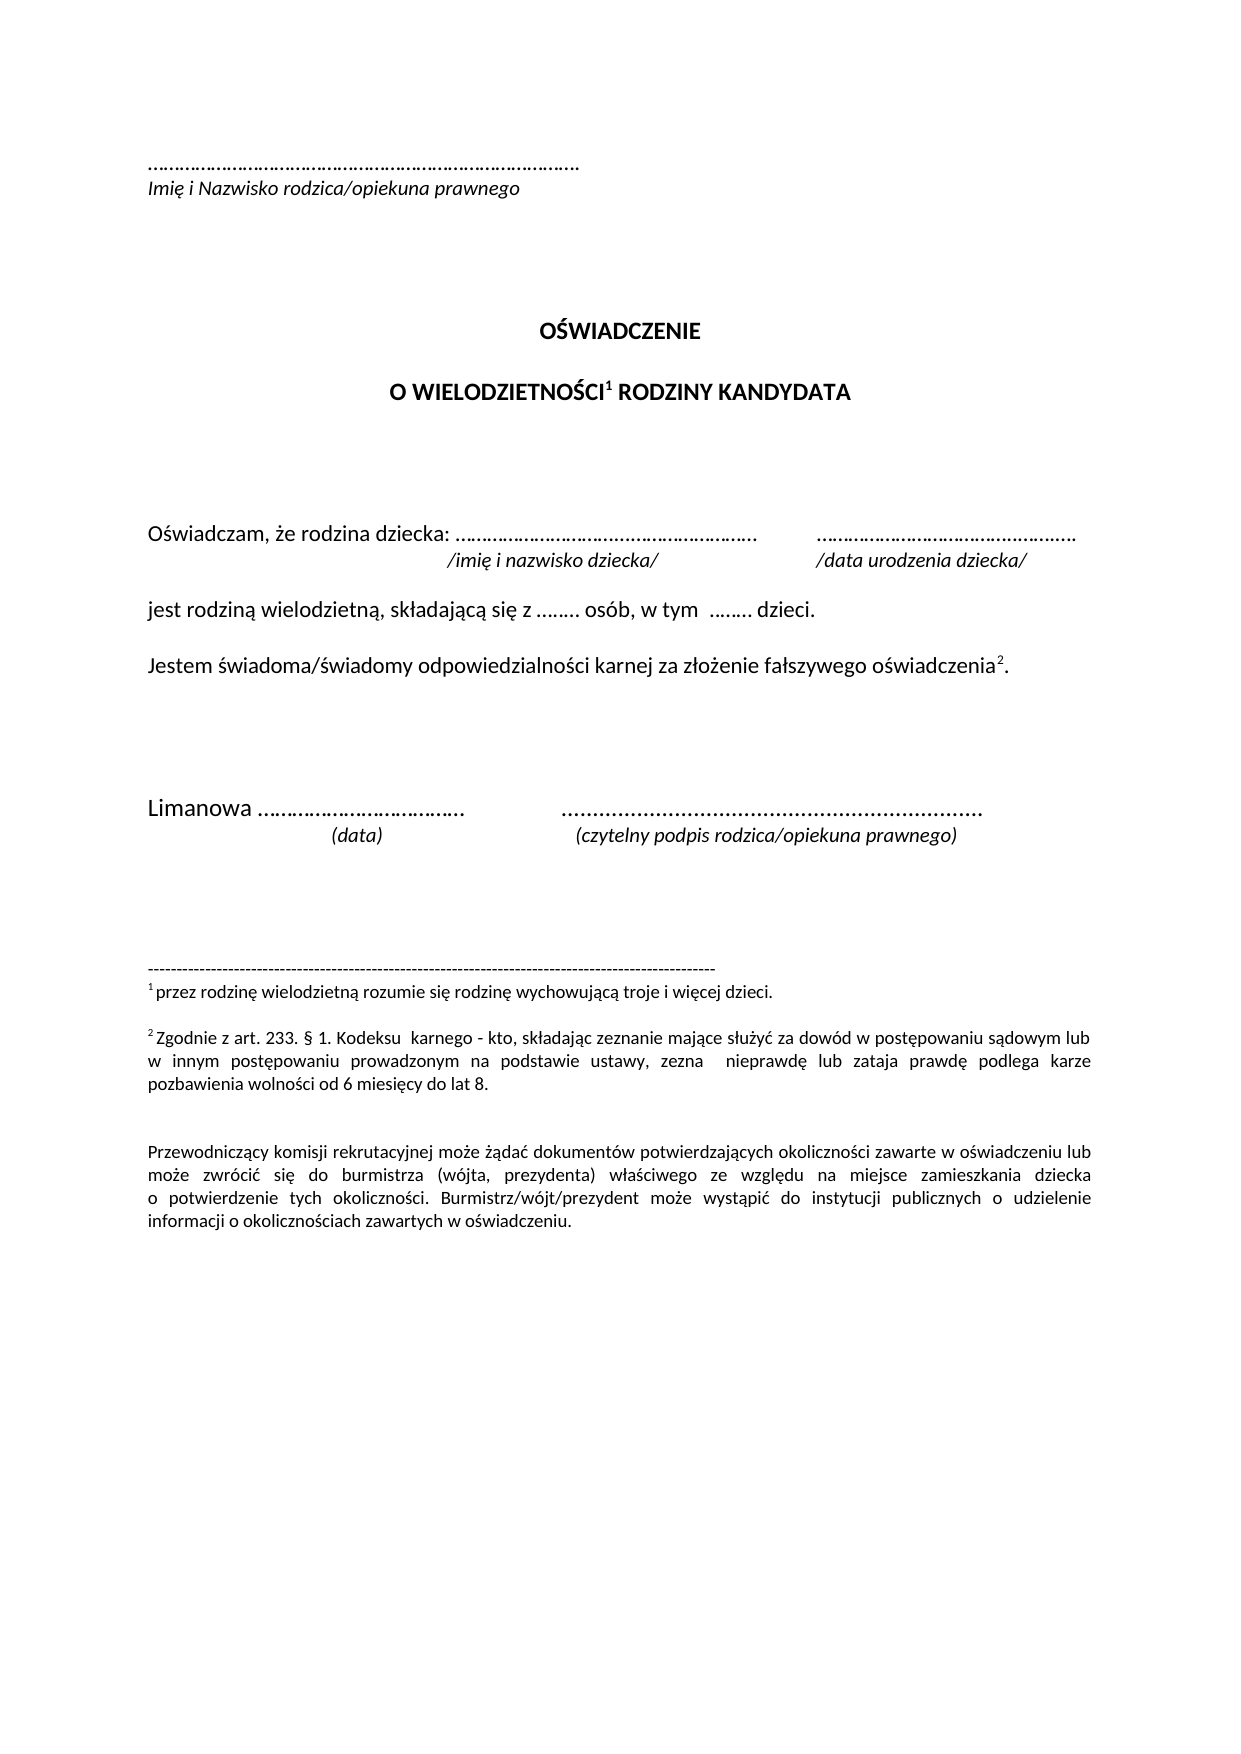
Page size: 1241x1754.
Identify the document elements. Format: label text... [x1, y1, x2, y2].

text Imię i Nazwisko rodzica/opiekuna prawnego [148, 176, 1093, 201]
text OŚWIADCZENIE [148, 316, 1093, 346]
text Jestem świadoma/świadomy odpowiedzialności karnej za złożenie fałszywego oświadczenia2. [148, 652, 1093, 679]
text jest rodziną wielodzietną, składającą się z …..… osób, w tym ..…… dzieci. [148, 596, 1093, 623]
text 1 przez rodzinę wielodzietną rozumie się rodzinę wychowującą troje i więcej dzieci. [148, 980, 1093, 1003]
text (data) (czytelny podpis rodzica/opiekuna prawnego) [148, 822, 1093, 848]
text --------------------------------------------------------------------------------------------------- [148, 957, 1093, 980]
text Limanowa ……………………………… ................................................................... [148, 792, 1093, 822]
text O WIELODZIETNOŚCI1 RODZINY KANDYDATA [148, 377, 1093, 407]
text /imię i nazwisko dziecka/ /data urodzenia dziecka/ [148, 547, 1093, 573]
text ………………………………………………………………………. [148, 148, 1093, 176]
text 2 Zgodnie z art. 233. § 1. Kodeksu karnego - kto, składając zeznanie mające służyć za dowód w postępowaniu sądowym lub w innym postępowaniu prowadzonym na podstawie ustawy, zezna nieprawdę lub zataja prawdę podlega karze pozbawienia wolności od 6 miesięcy do lat 8. [148, 1026, 1093, 1094]
text Przewodniczący komisji rekrutacyjnej może żądać dokumentów potwierdzających okoliczności zawarte w oświadczeniu lub może zwrócić się do burmistrza (wójta, prezydenta) właściwego ze względu na miejsce zamieszkania dziecka o potwierdzenie tych okoliczności. Burmistrz/wójt/prezydent może wystąpić do instytucji publicznych o udzielenie informacji o okolicznościach zawartych w oświadczeniu. [148, 1140, 1093, 1232]
text Oświadczam, że rodzina dziecka: …………………………...…………………… ………………………………..…….…. [148, 519, 1093, 547]
